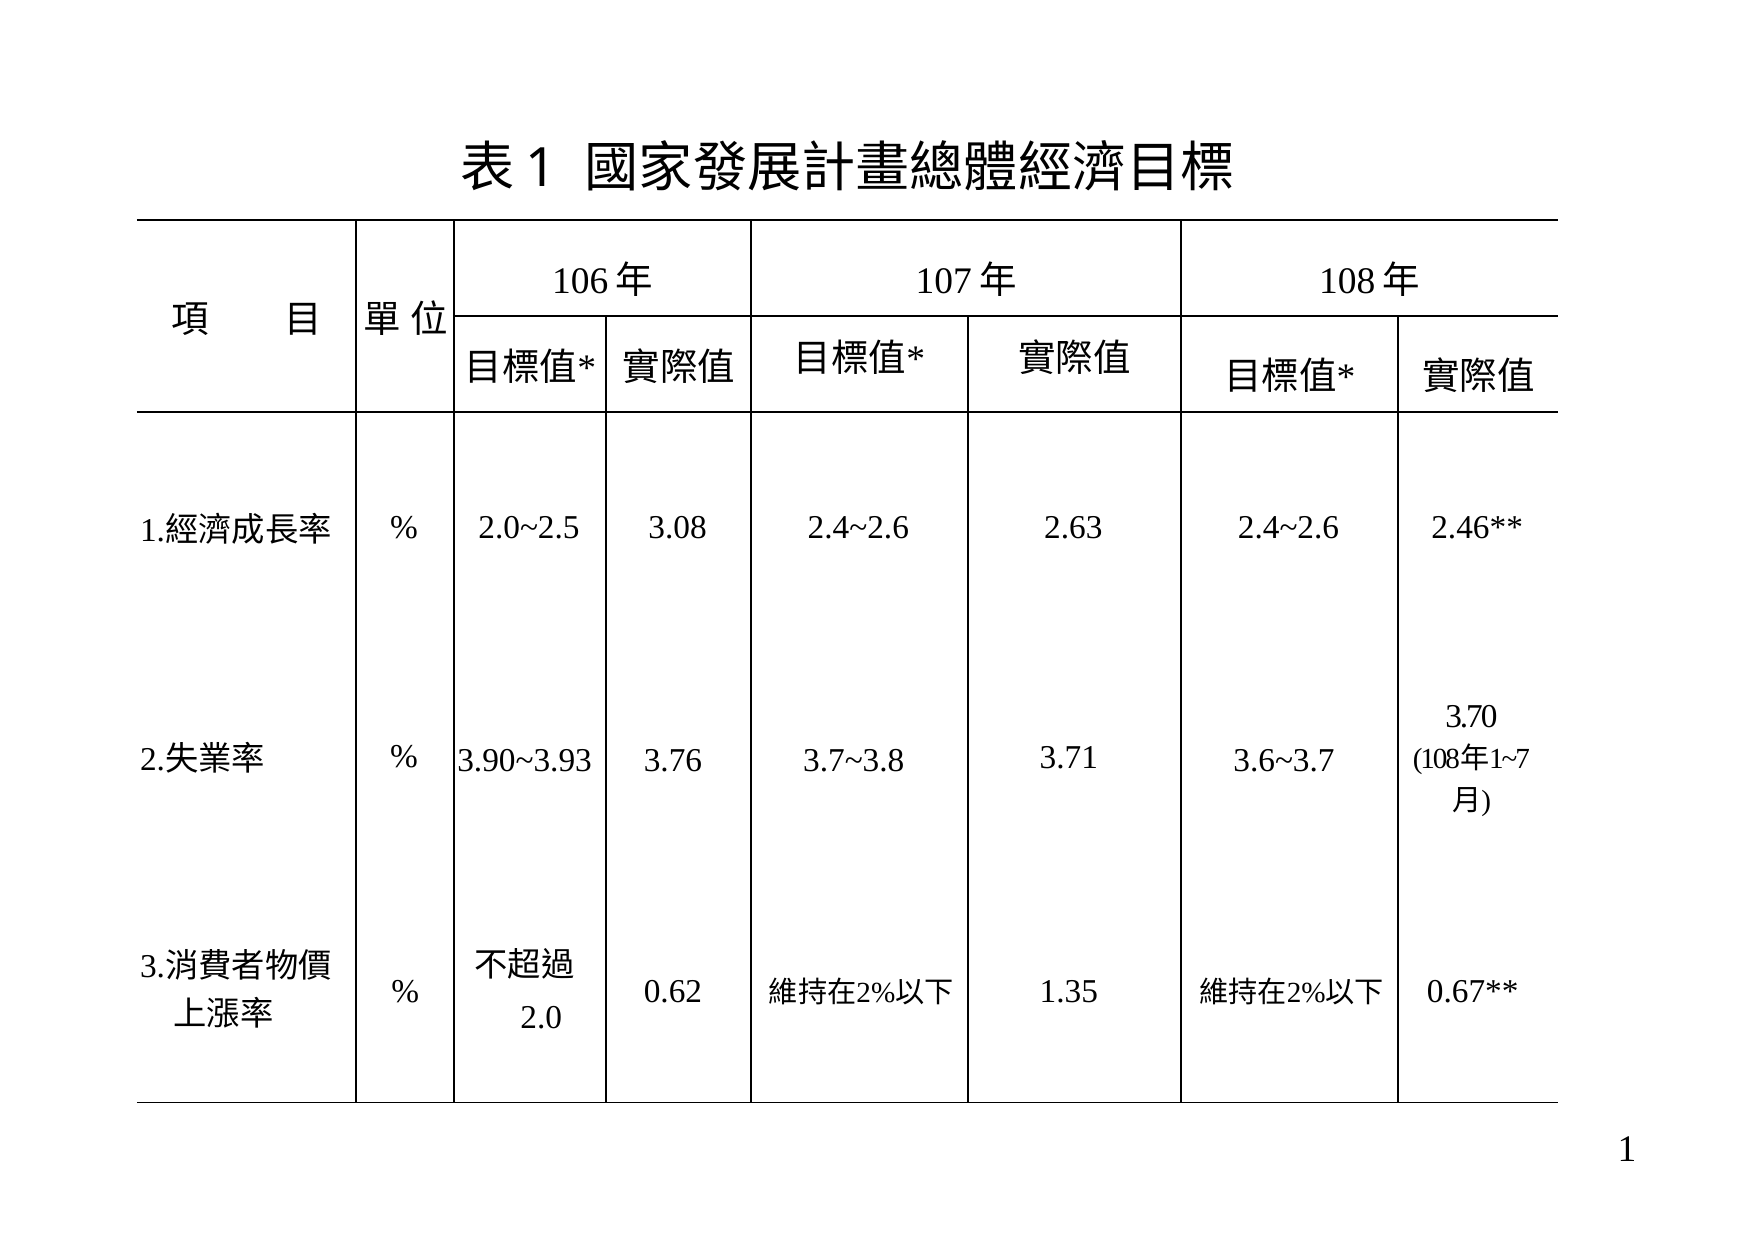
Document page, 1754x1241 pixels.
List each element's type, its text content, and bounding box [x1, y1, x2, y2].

table_cell 實際值 [607, 317, 750, 411]
table_cell 3.70 (108年1~7月) [1399, 641, 1558, 871]
table_header 107年 [752, 221, 1180, 315]
table_cell 3.7~3.8 [752, 641, 967, 871]
table_cell 0.67** [1399, 871, 1558, 1102]
table_cell 3.6~3.7 [1182, 641, 1397, 871]
table_cell 2.失業率 [137, 641, 355, 871]
table_cell 3.消費者物價上漲率 [137, 871, 355, 1102]
table_cell 2.46** [1399, 413, 1558, 641]
table_cell % [357, 413, 453, 641]
table_header 單 位 [357, 221, 453, 411]
table_cell 3.76 [607, 641, 750, 871]
table_cell 2.63 [969, 413, 1180, 641]
table_cell 目標值* [1182, 317, 1397, 411]
table_cell 實際值 [969, 317, 1180, 411]
table_cell 2.4~2.6 [752, 413, 967, 641]
table_cell 實際值 [1399, 317, 1558, 411]
table_cell 不超過2.0 [455, 871, 605, 1102]
table_cell 1.35 [969, 871, 1180, 1102]
table_cell % [357, 871, 453, 1102]
table_header 項 目 [137, 221, 355, 411]
table_cell 維持在2%以下 [1182, 871, 1397, 1102]
table_cell 1.經濟成長率 [137, 413, 355, 641]
table_cell 3.08 [607, 413, 750, 641]
table_cell 目標值* [455, 317, 605, 411]
table_cell 目標值* [752, 317, 967, 411]
table_cell 3.90~3.93 [455, 641, 605, 871]
table_cell 0.62 [607, 871, 750, 1102]
table_cell 2.0~2.5 [455, 413, 605, 641]
table_header 108年 [1182, 221, 1558, 315]
subtitle 表1 國家發展計畫總體經濟目標 [59, 107, 1636, 219]
table_header 106年 [455, 221, 750, 315]
table_cell 維持在2%以下 [752, 871, 967, 1102]
table_cell 2.4~2.6 [1182, 413, 1397, 641]
table_cell % [357, 641, 453, 871]
table_cell 3.71 [969, 641, 1180, 871]
